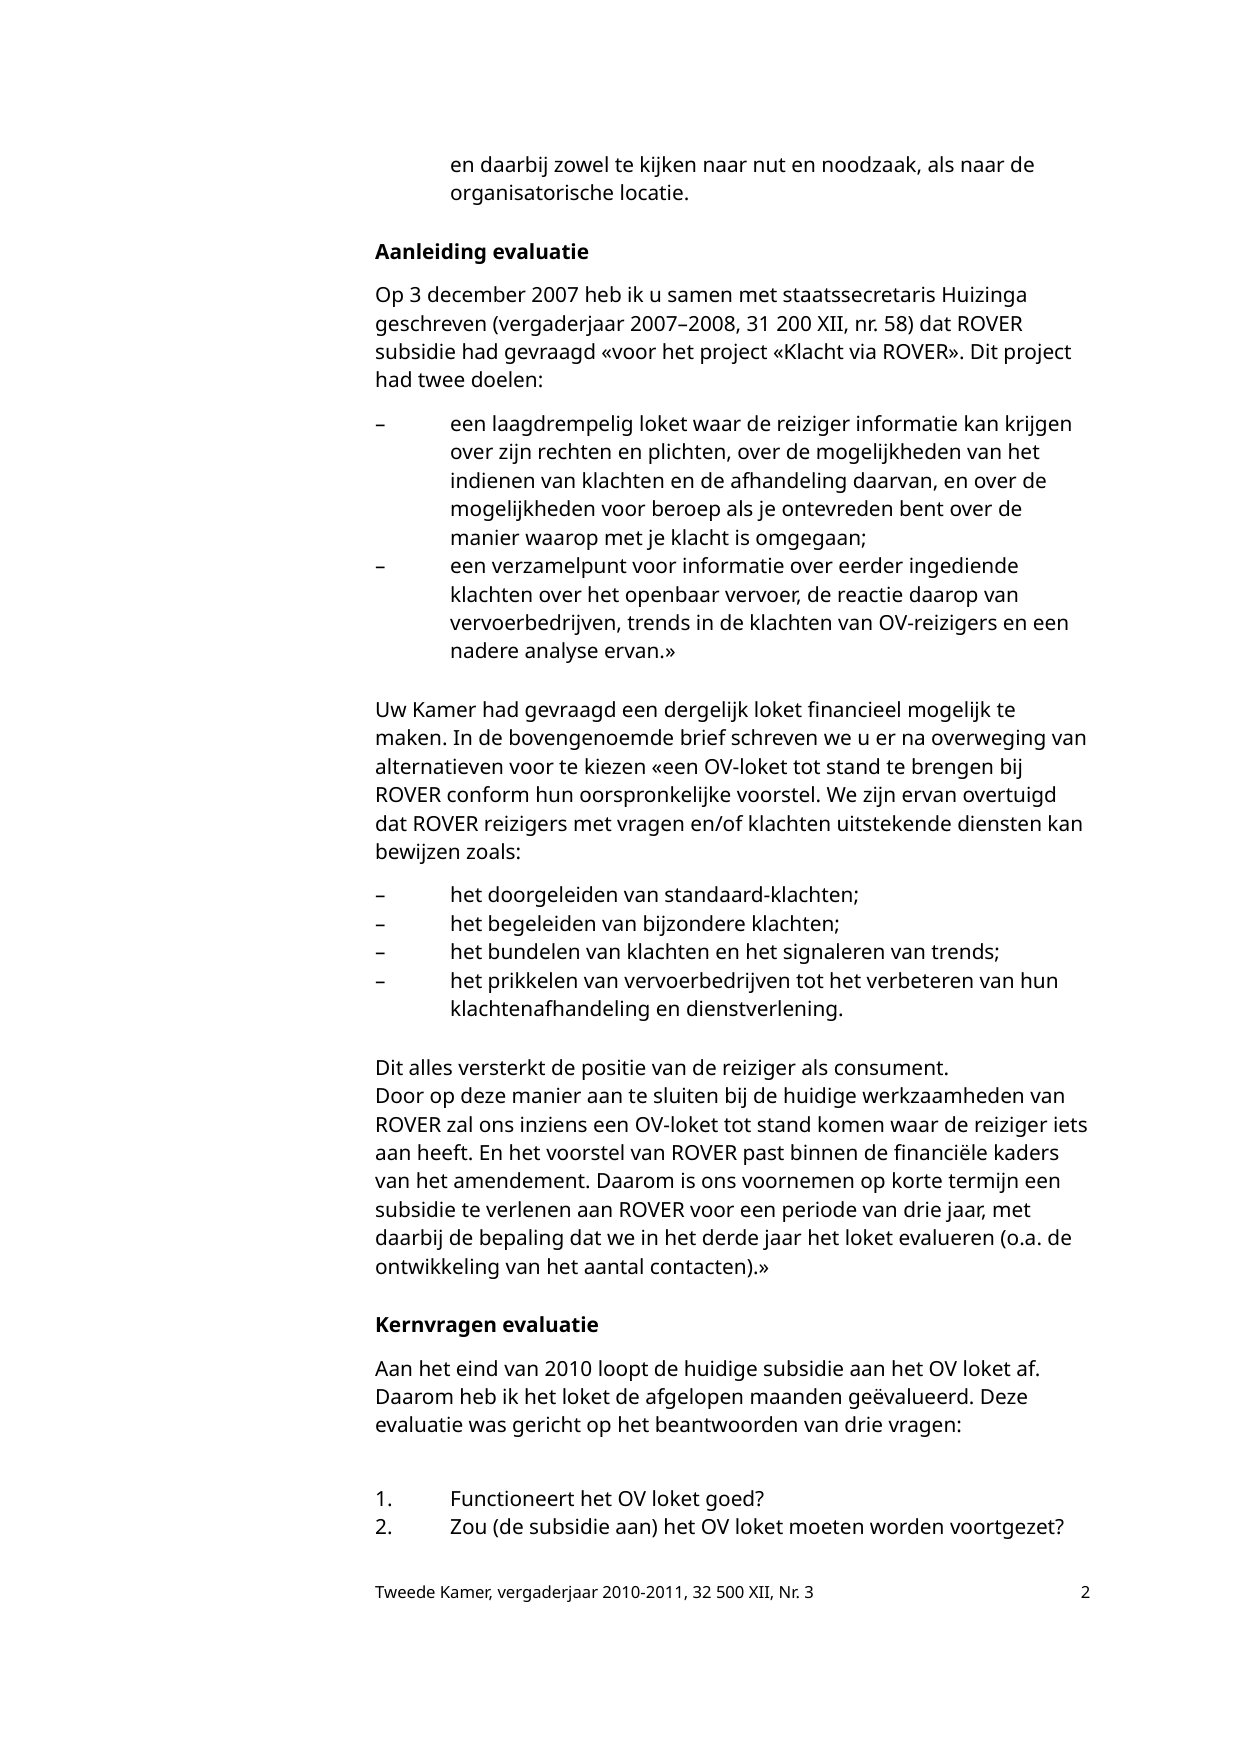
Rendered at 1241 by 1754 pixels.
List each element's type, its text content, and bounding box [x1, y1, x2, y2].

list Zou (de subsidie aan) het OV loket moeten worden voortgezet? [375, 1512, 1090, 1541]
list en daarbij zowel te kijken naar nut en noodzaak, als naar de organisatorische locatie. [375, 150, 1090, 207]
list het begeleiden van bijzondere klachten; [375, 909, 1090, 937]
list het doorgeleiden van standaard-klachten; [375, 881, 1090, 909]
list het bundelen van klachten en het signaleren van trends; [375, 937, 1090, 966]
text Kernvragen evaluatie [375, 1310, 1090, 1339]
text Dit alles versterkt de positie van de reiziger als consument. [375, 1053, 1090, 1081]
list Functioneert het OV loket goed? [375, 1484, 1090, 1512]
text Aan het eind van 2010 loopt de huidige subsidie aan het OV loket af. Daarom heb ik het loket de afgelopen maanden geëvalueerd. Deze evaluatie was gericht op het beantwoorden van drie vragen: [375, 1354, 1090, 1439]
text Op 3 december 2007 heb ik u samen met staatssecretaris Huizinga geschreven (vergaderjaar 2007–2008, 31 200 XII, nr. 58) dat ROVER subsidie had gevraagd «voor het project «Klacht via ROVER». Dit project had twee doelen: [375, 280, 1090, 394]
text Uw Kamer had gevraagd een dergelijk loket financieel mogelijk te maken. In de bovengenoemde brief schreven we u er na overweging van alternatieven voor te kiezen «een OV-loket tot stand te brengen bij ROVER conform hun oorspronkelijke voorstel. We zijn ervan overtuigd dat ROVER reizigers met vragen en/of klachten uitstekende diensten kan bewijzen zoals: [375, 695, 1090, 866]
text Aanleiding evaluatie [375, 237, 1090, 265]
list het prikkelen van vervoerbedrijven tot het verbeteren van hun klachtenafhandeling en dienstverlening. [375, 966, 1090, 1023]
text Door op deze manier aan te sluiten bij de huidige werkzaamheden van ROVER zal ons inziens een OV-loket tot stand komen waar de reiziger iets aan heeft. En het voorstel van ROVER past binnen de financiële kaders van het amendement. Daarom is ons voornemen op korte termijn een subsidie te verlenen aan ROVER voor een periode van drie jaar, met daarbij de bepaling dat we in het derde jaar het loket evalueren (o.a. de ontwikkeling van het aantal contacten).» [375, 1081, 1090, 1280]
list een laagdrempelig loket waar de reiziger informatie kan krijgen over zijn rechten en plichten, over de mogelijkheden van het indienen van klachten en de afhandeling daarvan, en over de mogelijkheden voor beroep als je ontevreden bent over de manier waarop met je klacht is omgegaan; [375, 409, 1090, 551]
list een verzamelpunt voor informatie over eerder ingediende klachten over het openbaar vervoer, de reactie daarop van vervoerbedrijven, trends in de klachten van OV-reizigers en een nadere analyse ervan.» [375, 551, 1090, 665]
